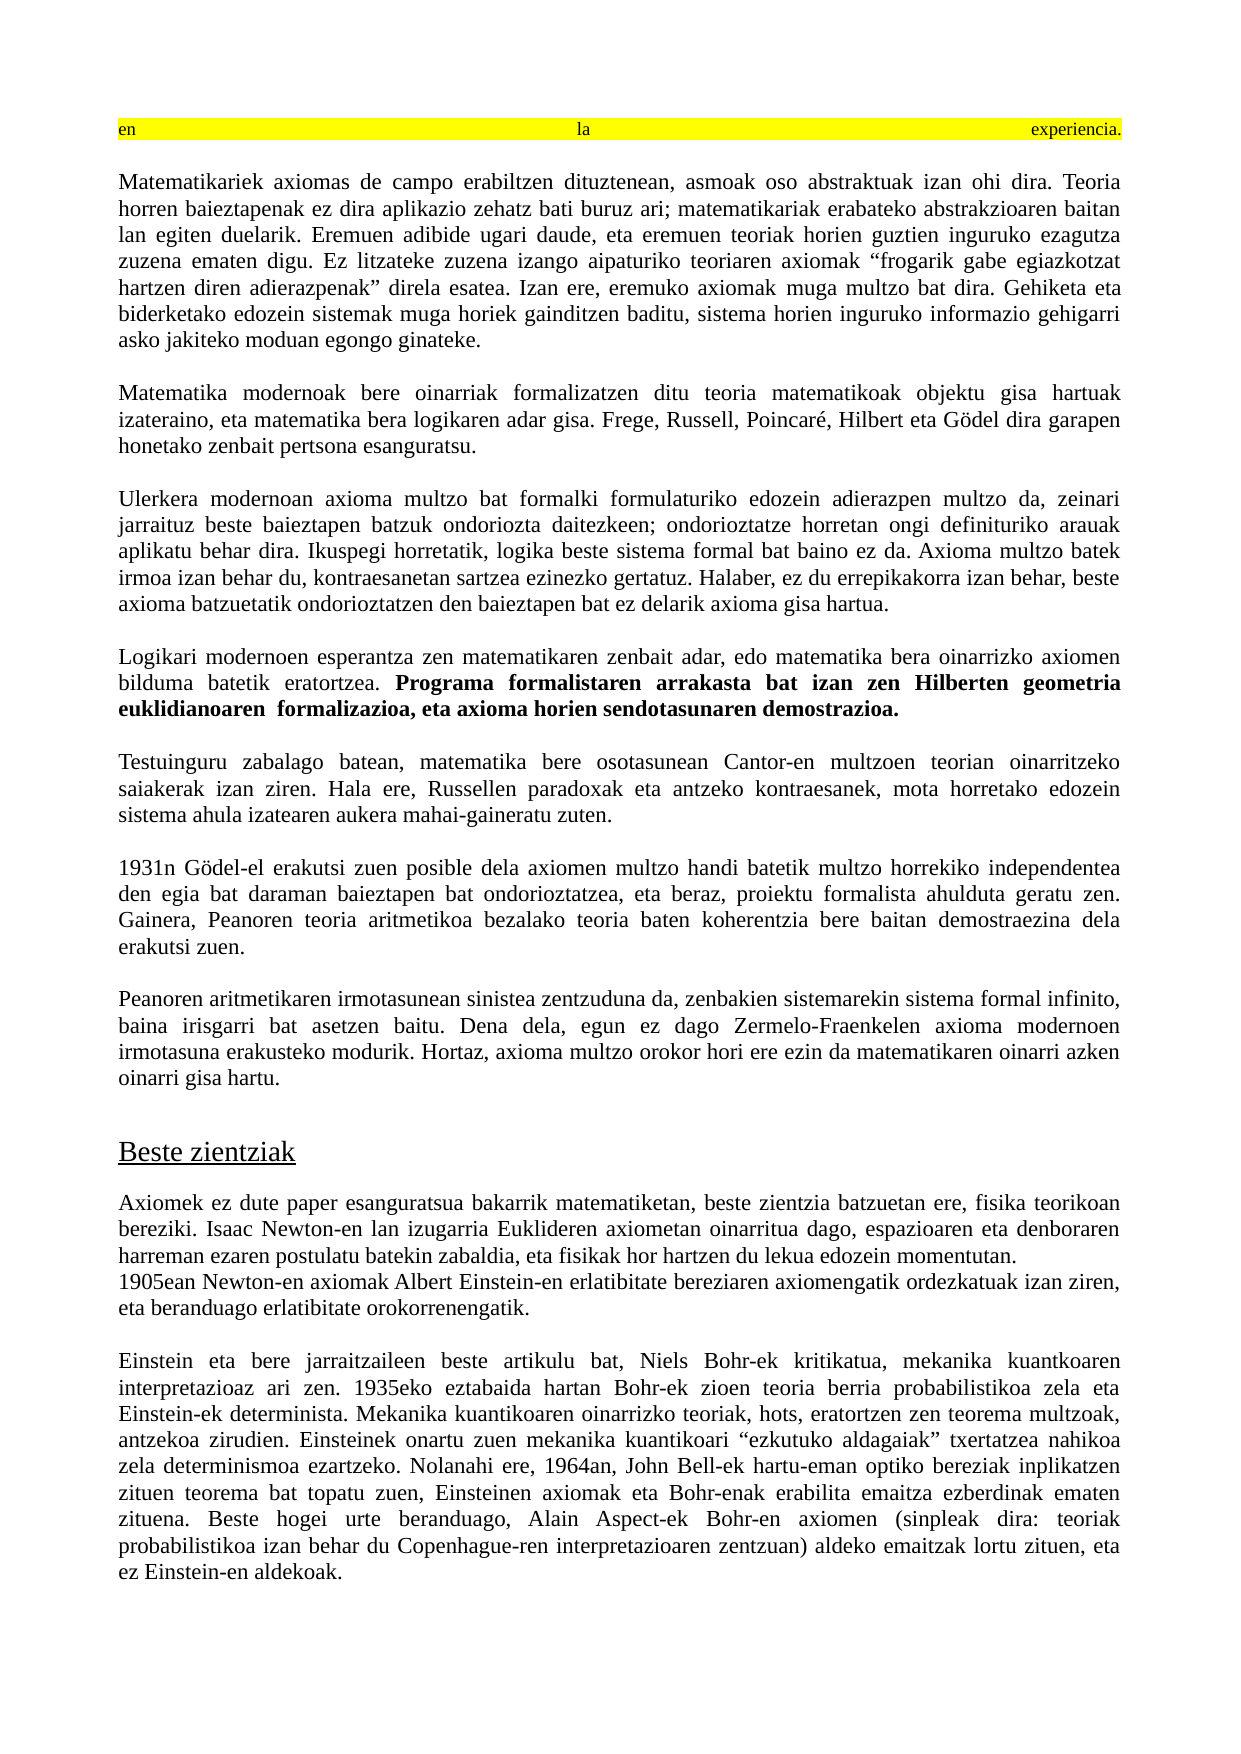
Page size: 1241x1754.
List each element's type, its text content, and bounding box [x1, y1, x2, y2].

text Matematika modernoak bere oinarriak formalizatzen ditu teoria matematikoak objektu gisa hartuak izateraino, eta matematika bera logikaren adar gisa. Frege, Russell, Poincaré, Hilbert eta Gödel dira garapen honetako zenbait pertsona esanguratsu. [118, 379, 1122, 458]
text Peanoren aritmetikaren irmotasunean sinistea zentzuduna da, zenbakien sistemarekin sistema formal infinito, baina irisgarri bat asetzen baitu. Dena dela, egun ez dago Zermelo-Fraenkelen axioma modernoen irmotasuna erakusteko modurik. Hortaz, axioma multzo orokor hori ere ezin da matematikaren oinarri azken oinarri gisa hartu. [118, 985, 1122, 1091]
text Einstein eta bere jarraitzaileen beste artikulu bat, Niels Bohr-ek kritikatua, mekanika kuantkoaren interpretazioaz ari zen. 1935eko eztabaida hartan Bohr-ek zioen teoria berria probabilistikoa zela eta Einstein-ek determinista. Mekanika kuantikoaren oinarrizko teoriak, hots, eratortzen zen teorema multzoak, antzekoa zirudien. Einsteinek onartu zuen mekanika kuantikoari “ezkutuko aldagaiak” txertatzea nahikoa zela determinismoa ezartzeko. Nolanahi ere, 1964an, John Bell-ek hartu-eman optiko bereziak inplikatzen zituen teorema bat topatu zuen, Einsteinen axiomak eta Bohr-enak erabilita emaitza ezberdinak ematen zituena. Beste hogei urte beranduago, Alain Aspect-ek Bohr-en axiomen (sinpleak dira: teoriak probabilistikoa izan behar du Copenhague-ren interpretazioaren zentzuan) aldeko emaitzak lortu zituen, eta ez Einstein-en aldekoak. [118, 1347, 1122, 1584]
text 1905ean Newton-en axiomak Albert Einstein-en erlatibitate bereziaren axiomengatik ordezkatuak izan ziren, eta beranduago erlatibitate orokorrenengatik. [118, 1268, 1122, 1321]
text Matematikariek axiomas de campo erabiltzen dituztenean, asmoak oso abstraktuak izan ohi dira. Teoria horren baieztapenak ez dira aplikazio zehatz bati buruz ari; matematikariak erabateko abstrakzioaren baitan lan egiten duelarik. Eremuen adibide ugari daude, eta eremuen teoriak horien guztien inguruko ezagutza zuzena ematen digu. Ez litzateke zuzena izango aipaturiko teoriaren axiomak “frogarik gabe egiazkotzat hartzen diren adierazpenak” direla esatea. Izan ere, eremuko axiomak muga multzo bat dira. Gehiketa eta biderketako edozein sistemak muga horiek gainditzen baditu, sistema horien inguruko informazio gehigarri asko jakiteko moduan egongo ginateke. [118, 168, 1122, 353]
text Ulerkera modernoan axioma multzo bat formalki formulaturiko edozein adierazpen multzo da, zeinari jarraituz beste baieztapen batzuk ondoriozta daitezkeen; ondorioztatze horretan ongi definituriko arauak aplikatu behar dira. Ikuspegi horretatik, logika beste sistema formal bat baino ez da. Axioma multzo batek irmoa izan behar du, kontraesanetan sartzea ezinezko gertatuz. Halaber, ez du errepikakorra izan behar, beste axioma batzuetatik ondorioztatzen den baieztapen bat ez delarik axioma gisa hartua. [118, 485, 1122, 616]
text Axiomek ez dute paper esanguratsua bakarrik matematiketan, beste zientzia batzuetan ere, fisika teorikoan bereziki. Isaac Newton-en lan izugarria Euklideren axiometan oinarritua dago, espazioaren eta denboraren harreman ezaren postulatu batekin zabaldia, eta fisikak hor hartzen du lekua edozein momentutan. [118, 1189, 1122, 1268]
text ​​en la experiencia. [118, 118, 1122, 168]
text Logikari modernoen esperantza zen matematikaren zenbait adar, edo matematika bera oinarrizko axiomen bilduma batetik eratortzea. Programa formalistaren arrakasta bat izan zen Hilberten geometria euklidianoaren formalizazioa, eta axioma horien sendotasunaren demostrazioa. [118, 643, 1122, 722]
text Testuinguru zabalago batean, matematika bere osotasunean Cantor-en multzoen teorian oinarritzeko saiakerak izan ziren. Hala ere, Russellen paradoxak eta antzeko kontraesanek, mota horretako edozein sistema ahula izatearen aukera mahai-gaineratu zuten. [118, 748, 1122, 827]
text Beste zientziak [118, 1134, 1122, 1167]
text 1931n Gödel-el erakutsi zuen posible dela axiomen multzo handi batetik multzo horrekiko independentea den egia bat daraman baieztapen bat ondorioztatzea, eta beraz, proiektu formalista ahulduta geratu zen. Gainera, Peanoren teoria aritmetikoa bezalako teoria baten koherentzia bere baitan demostraezina dela erakutsi zuen. [118, 854, 1122, 959]
